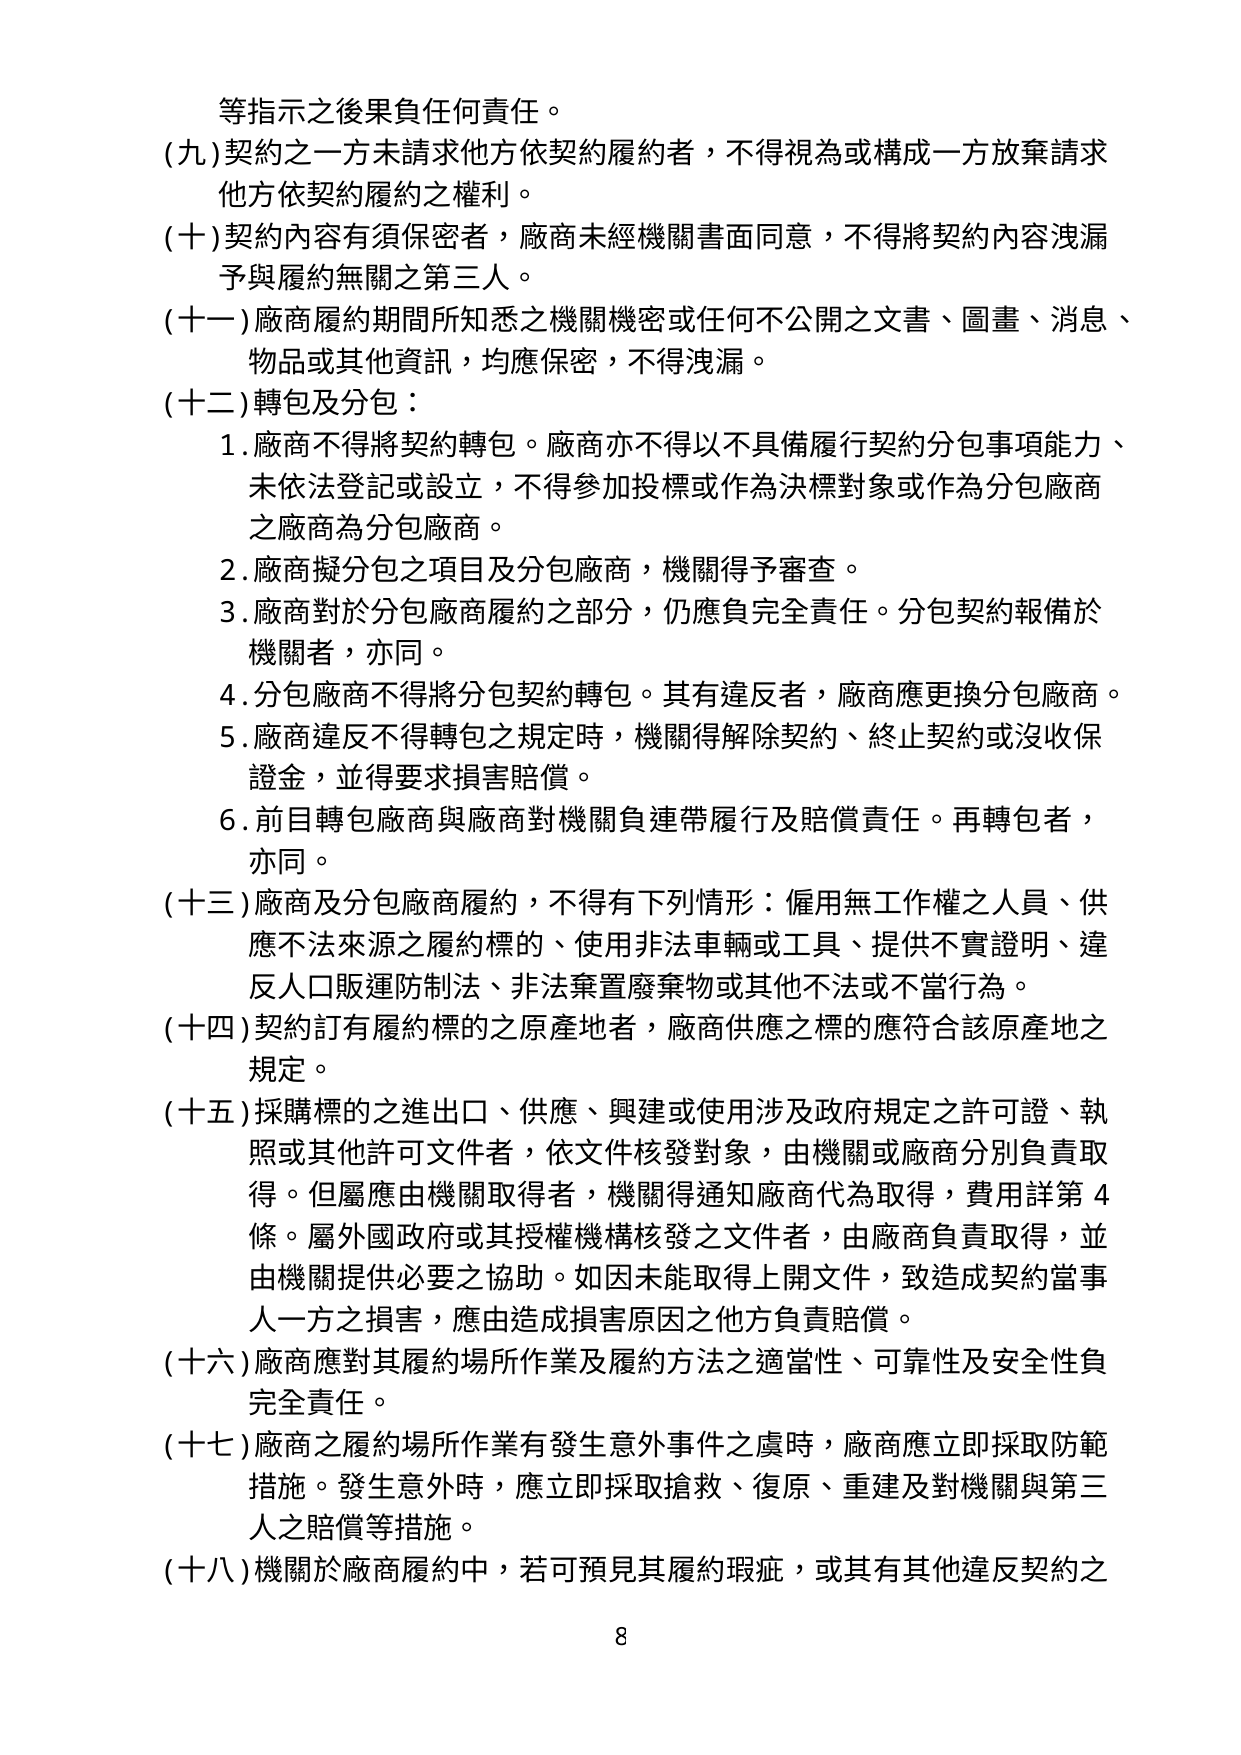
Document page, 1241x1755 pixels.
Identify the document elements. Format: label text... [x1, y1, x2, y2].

text (十五)採購標的之進出口、供應、興建或使用涉及政府規定之許可證、執照或其他許可文件者，依文件核發對象，由機關或廠商分別負責取得。但屬應由機關取得者，機關得通知廠商代為取得，費用詳第4條。屬外國政府或其授權機構核發之文件者，由廠商負責取得，並由機關提供必要之協助。如因未能取得上開文件，致造成契約當事人一方之損害，應由造成損害原因之他方負責賠償。 [159, 1089, 1110, 1339]
text (八)廠商接受機關或機關委託之機構之人員指示辦理與履約有關之事項前，應先確認該人員係有權代表人，且所指示辦理之事項未逾越或未違反契約規定。廠商接受無權代表人之指示或逾越或違反契約規定之指示，不得用以拘束機關或減少、變更廠商應負之契約責任，機關亦不對此等指示之後果負任何責任。 [159, 89, 1110, 130]
text (十)契約內容有須保密者，廠商未經機關書面同意，不得將契約內容洩漏予與履約無關之第三人。 [159, 214, 1110, 297]
text (十二)轉包及分包： [159, 380, 1110, 422]
text 2.廠商擬分包之項目及分包廠商，機關得予審查。 [218, 547, 1104, 589]
text (十三)廠商及分包廠商履約，不得有下列情形：僱用無工作權之人員、供應不法來源之履約標的、使用非法車輛或工具、提供不實證明、違反人口販運防制法、非法棄置廢棄物或其他不法或不當行為。 [159, 880, 1110, 1005]
text (十七)廠商之履約場所作業有發生意外事件之虞時，廠商應立即採取防範措施。發生意外時，應立即採取搶救、復原、重建及對機關與第三人之賠償等措施。 [159, 1422, 1110, 1547]
text (十四)契約訂有履約標的之原產地者，廠商供應之標的應符合該原產地之規定。 [159, 1005, 1110, 1089]
text (十一)廠商履約期間所知悉之機關機密或任何不公開之文書、圖畫、消息、物品或其他資訊，均應保密，不得洩漏。 [159, 297, 1110, 380]
text 3.廠商對於分包廠商履約之部分，仍應負完全責任。分包契約報備於機關者，亦同。 [218, 589, 1104, 672]
text (十六)廠商應對其履約場所作業及履約方法之適當性、可靠性及安全性負完全責任。 [159, 1339, 1110, 1422]
text 1.廠商不得將契約轉包。廠商亦不得以不具備履行契約分包事項能力、未依法登記或設立，不得參加投標或作為決標對象或作為分包廠商之廠商為分包廠商。 [218, 422, 1104, 547]
text (十八)機關於廠商履約中，若可預見其履約瑕疵，或其有其他違反契約之 [159, 1547, 1110, 1589]
text 5.廠商違反不得轉包之規定時，機關得解除契約、終止契約或沒收保證金，並得要求損害賠償。 [218, 714, 1104, 797]
text 4.分包廠商不得將分包契約轉包。其有違反者，廠商應更換分包廠商。 [218, 672, 1104, 714]
text (九)契約之一方未請求他方依契約履約者，不得視為或構成一方放棄請求他方依契約履約之權利。 [159, 130, 1110, 214]
text 6.前目轉包廠商與廠商對機關負連帶履行及賠償責任。再轉包者，亦同。 [218, 797, 1104, 880]
